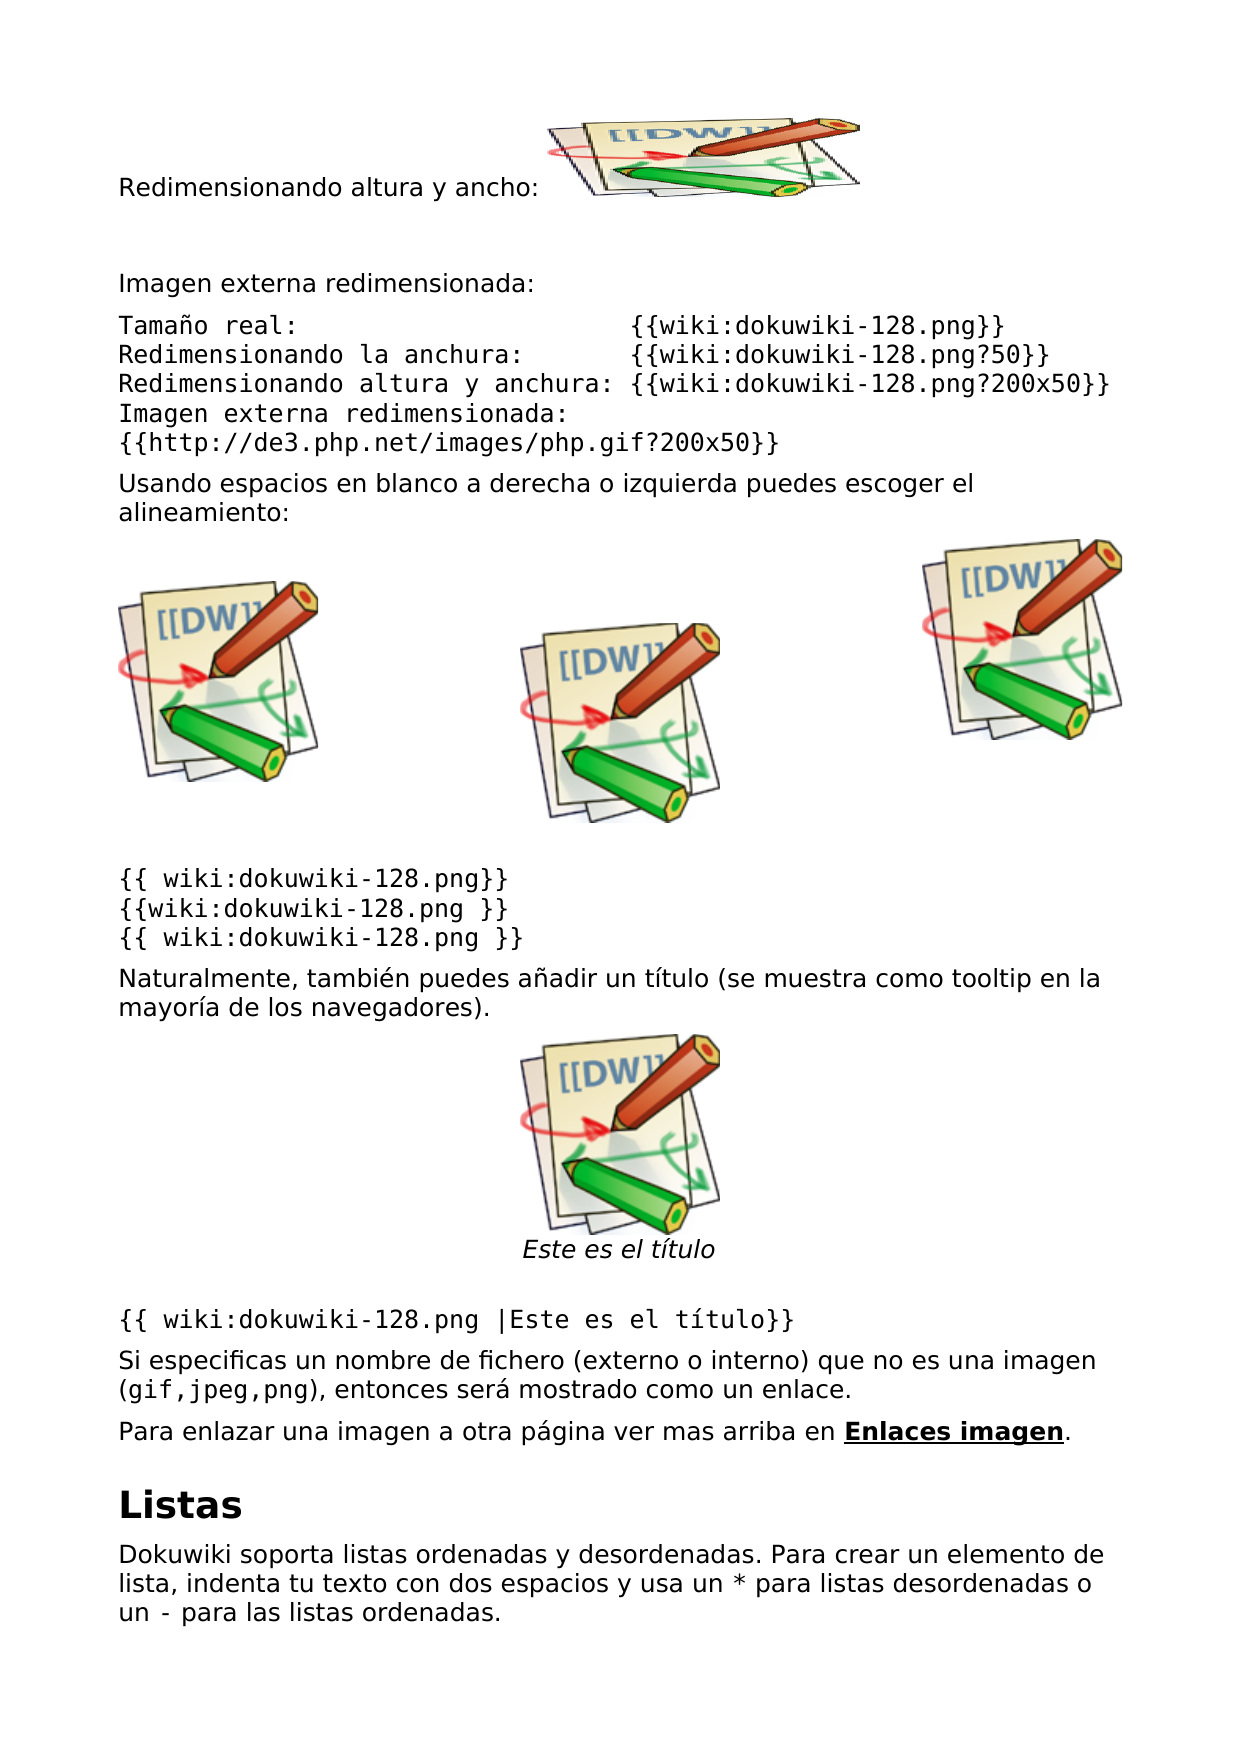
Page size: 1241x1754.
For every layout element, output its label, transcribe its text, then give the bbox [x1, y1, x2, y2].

text Naturalmente, también puedes añadir un título (se muestra como tooltip en la mayoría de los navegadores). [118, 964, 1122, 1022]
subtitle Listas [118, 1484, 1122, 1528]
text Redimensionando altura y ancho: [118, 118, 1122, 202]
picture [520, 1034, 720, 1235]
picture [547, 118, 860, 197]
text {{ wiki:dokuwiki-128.png |Este es el título}} [118, 1306, 1122, 1335]
text Usando espacios en blanco a derecha o izquierda puedes escoger el alineamiento: [118, 469, 1122, 527]
text Tamaño real: {{wiki:dokuwiki-128.png}} Redimensionando la anchura: {{wiki:dokuwiki-128.png?50}} Redimensionando altura y anchura: {{wiki:dokuwiki-128.png?200x50}} Imagen externa redimensionada: {{http://de3.php.net/images/php.gif?200x50}} [118, 311, 1122, 457]
text Dokuwiki soporta listas ordenadas y desordenadas. Para crear un elemento de lista, indenta tu texto con dos espacios y usa un * para listas desordenadas o un - para las listas ordenadas. [118, 1540, 1122, 1628]
text Este es el título [520, 1235, 720, 1264]
text Imagen externa redimensionada: [118, 215, 1122, 299]
picture [118, 581, 319, 782]
picture [520, 623, 720, 823]
text {{ wiki:dokuwiki-128.png}} {{wiki:dokuwiki-128.png }} {{ wiki:dokuwiki-128.png }} [118, 865, 1122, 952]
text Para enlazar una imagen a otra página ver mas arriba en Enlaces imagen. [118, 1417, 1122, 1447]
picture [922, 539, 1123, 740]
text Si especificas un nombre de fichero (externo o interno) que no es una imagen (gif,jpeg,png), entonces será mostrado como un enlace. [118, 1347, 1122, 1405]
